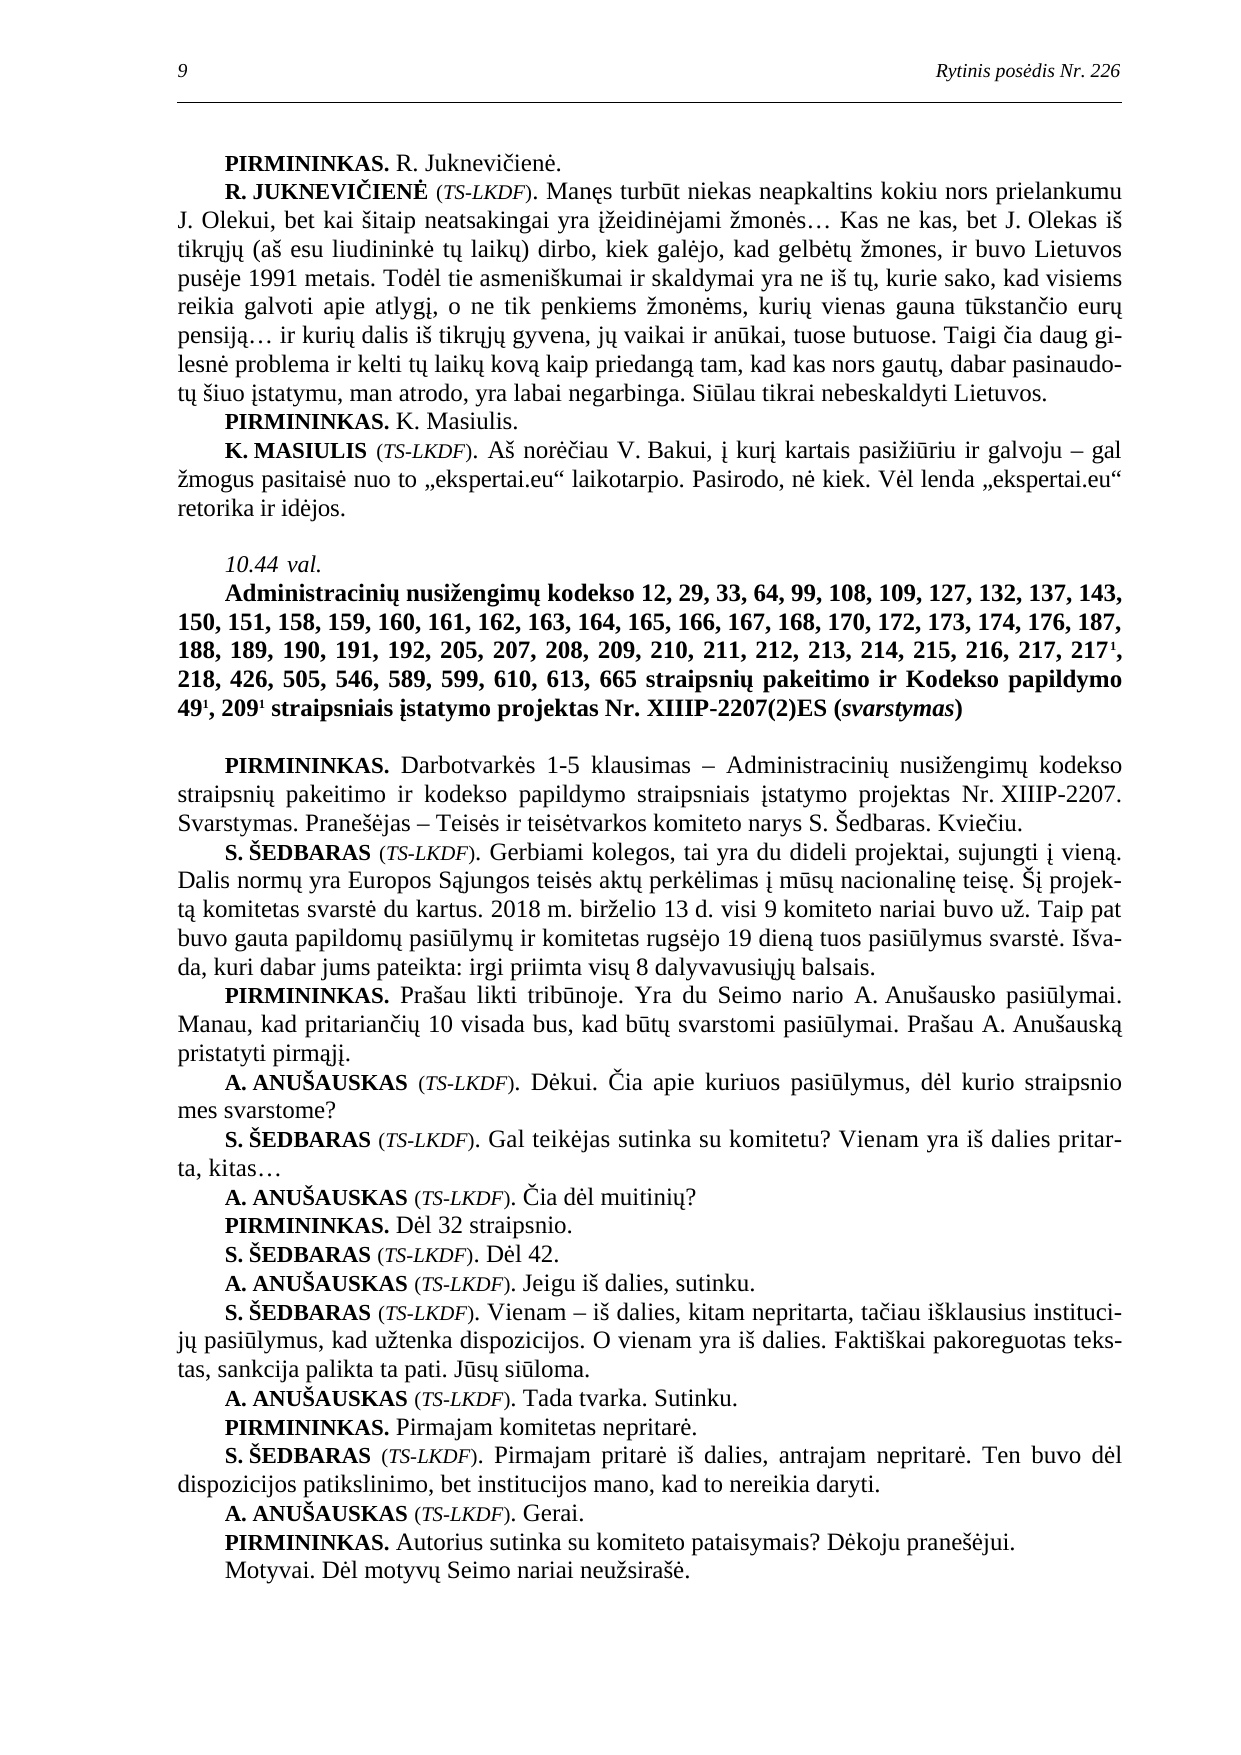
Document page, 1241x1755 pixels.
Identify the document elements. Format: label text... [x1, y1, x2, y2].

text PIRMININKAS. Dar­bo­tvarkės 1-5 klau­si­mas – Ad­mi­nist­ra­ci­nių nu­si­žen­gi­mų ko­dek­so straips­nių pa­kei­ti­mo ir ko­dek­so pa­pil­dy­mo straips­niais įsta­ty­mo pro­jek­tas Nr. XIIIP-2207. Svars­ty­mas. Pra­ne­šė­jas – Tei­sės ir tei­sėt­var­kos ko­mi­te­to na­rys S. Šed­ba­ras. Kvie­čiu. [177, 750, 1122, 837]
text PIRMININKAS. K. Ma­siu­lis. [177, 406, 1122, 435]
text PIRMININKAS. Au­to­rius su­tin­ka su ko­mi­te­to pa­tai­sy­mais? Dė­ko­ju pra­ne­šė­jui. [177, 1527, 1122, 1555]
text PIRMININKAS. Pra­šau lik­ti tri­bū­no­je. Yra du Sei­mo na­rio A. Anu­šaus­ko pa­siū­ly­mai. Ma­nau, kad pri­ta­rian­čių 10 vi­sa­da bus, kad bū­tų svars­to­mi pa­siū­ly­mai. Pra­šau A. Anu­šaus­ką pri­sta­ty­ti pir­mą­jį. [177, 980, 1122, 1067]
text Ad­mi­nist­ra­ci­nių nu­si­žen­gi­mų ko­dek­so 12, 29, 33, 64, 99, 108, 109, 127, 132, 137, 143, 150, 151, 158, 159, 160, 161, 162, 163, 164, 165, 166, 167, 168, 170, 172, 173, 174, 176, 187, 188, 189, 190, 191, 192, 205, 207, 208, 209, 210, 211, 212, 213, 214, 215, 216, 217, 2171, 218, 426, 505, 546, 589, 599, 610, 613, 665 straips­nių pa­kei­ti­mo ir Ko­dek­so pa­pil­dy­mo 491, 2091 straips­niais įsta­ty­mo pro­jek­tas Nr. XIIIP-2207(2)ES (svars­ty­mas) [177, 578, 1122, 722]
text A. ANUŠAUSKAS (TS-LKDF). Dė­kui. Čia apie ku­riuos pa­siū­ly­mus, dėl ku­rio straips­nio mes svars­to­me? [177, 1067, 1122, 1124]
text R. JUKNEVIČIENĖ (TS-LKDF). Ma­nęs tur­būt nie­kas ne­ap­kal­tins ko­kiu nors prie­lan­ku­mu J. Ole­kui, bet kai ši­taip ne­at­sa­kin­gai yra įžei­di­nė­ja­mi žmo­nės… Kas ne kas, bet J. Ole­kas iš tik­rų­jų (aš esu liu­di­nin­kė tų lai­kų) dir­bo, kiek ga­lė­jo, kad gel­bė­tų žmo­nes, ir bu­vo Lie­tu­vos pu­sė­je 1991 me­tais. To­dėl tie as­me­niš­ku­mai ir skal­dy­mai yra ne iš tų, ku­rie sa­ko, kad vi­siems rei­kia gal­vo­ti apie at­ly­gį, o ne tik pen­kiems žmo­nėms, ku­rių vie­nas gau­na tūks­tan­čio eu­rų pen­si­ją… ir ku­rių da­lis iš tik­rų­jų gy­ve­na, jų vai­kai ir anū­kai, tuo­se bu­tuo­se. Tai­gi čia daug gi­les­nė pro­ble­ma ir kel­ti tų lai­kų ko­vą kaip prie­dan­gą tam, kad kas nors gau­tų, da­bar pa­si­nau­do­tų šiuo įsta­ty­mu, man at­ro­do, yra la­bai ne­gar­bin­ga. Siū­lau tik­rai ne­be­skal­dy­ti Lie­tu­vos. [177, 176, 1122, 406]
text A. ANUŠAUSKAS (TS-LKDF). Jei­gu iš da­lies, su­tin­ku. [177, 1268, 1122, 1297]
text S. ŠEDBARAS (TS-LKDF). Vie­nam – iš da­lies, ki­tam ne­pri­tar­ta, ta­čiau iš­klau­sius ins­ti­tu­ci­jų pa­siū­ly­mus, kad už­ten­ka dis­po­zi­ci­jos. O vie­nam yra iš da­lies. Fak­tiš­kai pa­ko­re­guo­tas teks­tas, sank­ci­ja pa­lik­ta ta pa­ti. Jū­sų siū­lo­ma. [177, 1297, 1122, 1383]
text PIRMININKAS. Dėl 32 straips­nio. [177, 1210, 1122, 1239]
text A. ANUŠAUSKAS (TS-LKDF). Ge­rai. [177, 1498, 1122, 1527]
text PIRMININKAS. Pir­ma­jam ko­mi­te­tas ne­pri­ta­rė. [177, 1412, 1122, 1440]
text 10.44 val. [224, 550, 1122, 578]
text S. ŠEDBARAS (TS-LKDF). Gal tei­kė­jas su­tin­ka su ko­mi­te­tu? Vie­nam yra iš da­lies pri­tar­ta, ki­tas… [177, 1124, 1122, 1182]
text A. ANUŠAUSKAS (TS-LKDF). Ta­da tvar­ka. Su­tin­ku. [177, 1383, 1122, 1412]
text Mo­ty­vai. Dėl mo­ty­vų Sei­mo na­riai ne­už­si­ra­šė. [177, 1555, 1122, 1584]
text S. ŠEDBARAS (TS-LKDF). Ger­bia­mi ko­le­gos, tai yra du di­de­li pro­jek­tai, su­jung­ti į vie­ną. Da­lis nor­mų yra Eu­ro­pos Są­jun­gos tei­sės ak­tų per­kė­li­mas į mū­sų na­cio­na­li­nę tei­sę. Šį pro­jek­tą ko­mi­te­tas svars­tė du kar­tus. 2018 m. bir­že­lio 13 d. vi­si 9 ko­mi­te­to na­riai bu­vo už. Taip pat bu­vo gau­ta pa­pil­do­mų pa­siū­ly­mų ir ko­mi­te­tas rug­sė­jo 19 die­ną tuos pa­siū­ly­mus svars­tė. Iš­va­da, ku­ri da­bar jums pa­teik­ta: ir­gi pri­im­ta vi­sų 8 da­ly­va­vu­sių­jų bal­sais. [177, 837, 1122, 980]
text A. ANUŠAUSKAS (TS-LKDF). Čia dėl mui­ti­nių? [177, 1182, 1122, 1210]
text S. ŠEDBARAS (TS-LKDF). Dėl 42. [177, 1239, 1122, 1268]
text S. ŠEDBARAS (TS-LKDF). Pir­ma­jam pri­ta­rė iš da­lies, ant­ra­jam ne­pri­ta­rė. Ten bu­vo dėl dis­po­zi­ci­jos pa­tiks­li­ni­mo, bet ins­ti­tu­ci­jos ma­no, kad to ne­rei­kia da­ry­ti. [177, 1440, 1122, 1498]
text K. MASIULIS (TS-LKDF). Aš no­rė­čiau V. Ba­kui, į ku­rį kar­tais pa­si­žiū­riu ir gal­vo­ju – gal žmo­gus pa­si­tai­sė nuo to „eks­per­tai.eu“ lai­ko­tar­pio. Pa­si­ro­do, nė kiek. Vėl len­da „eks­per­tai.eu“ re­to­ri­ka ir idė­jos. [177, 435, 1122, 521]
text PIRMININKAS. R. Juk­ne­vi­čie­nė. [177, 148, 1122, 176]
